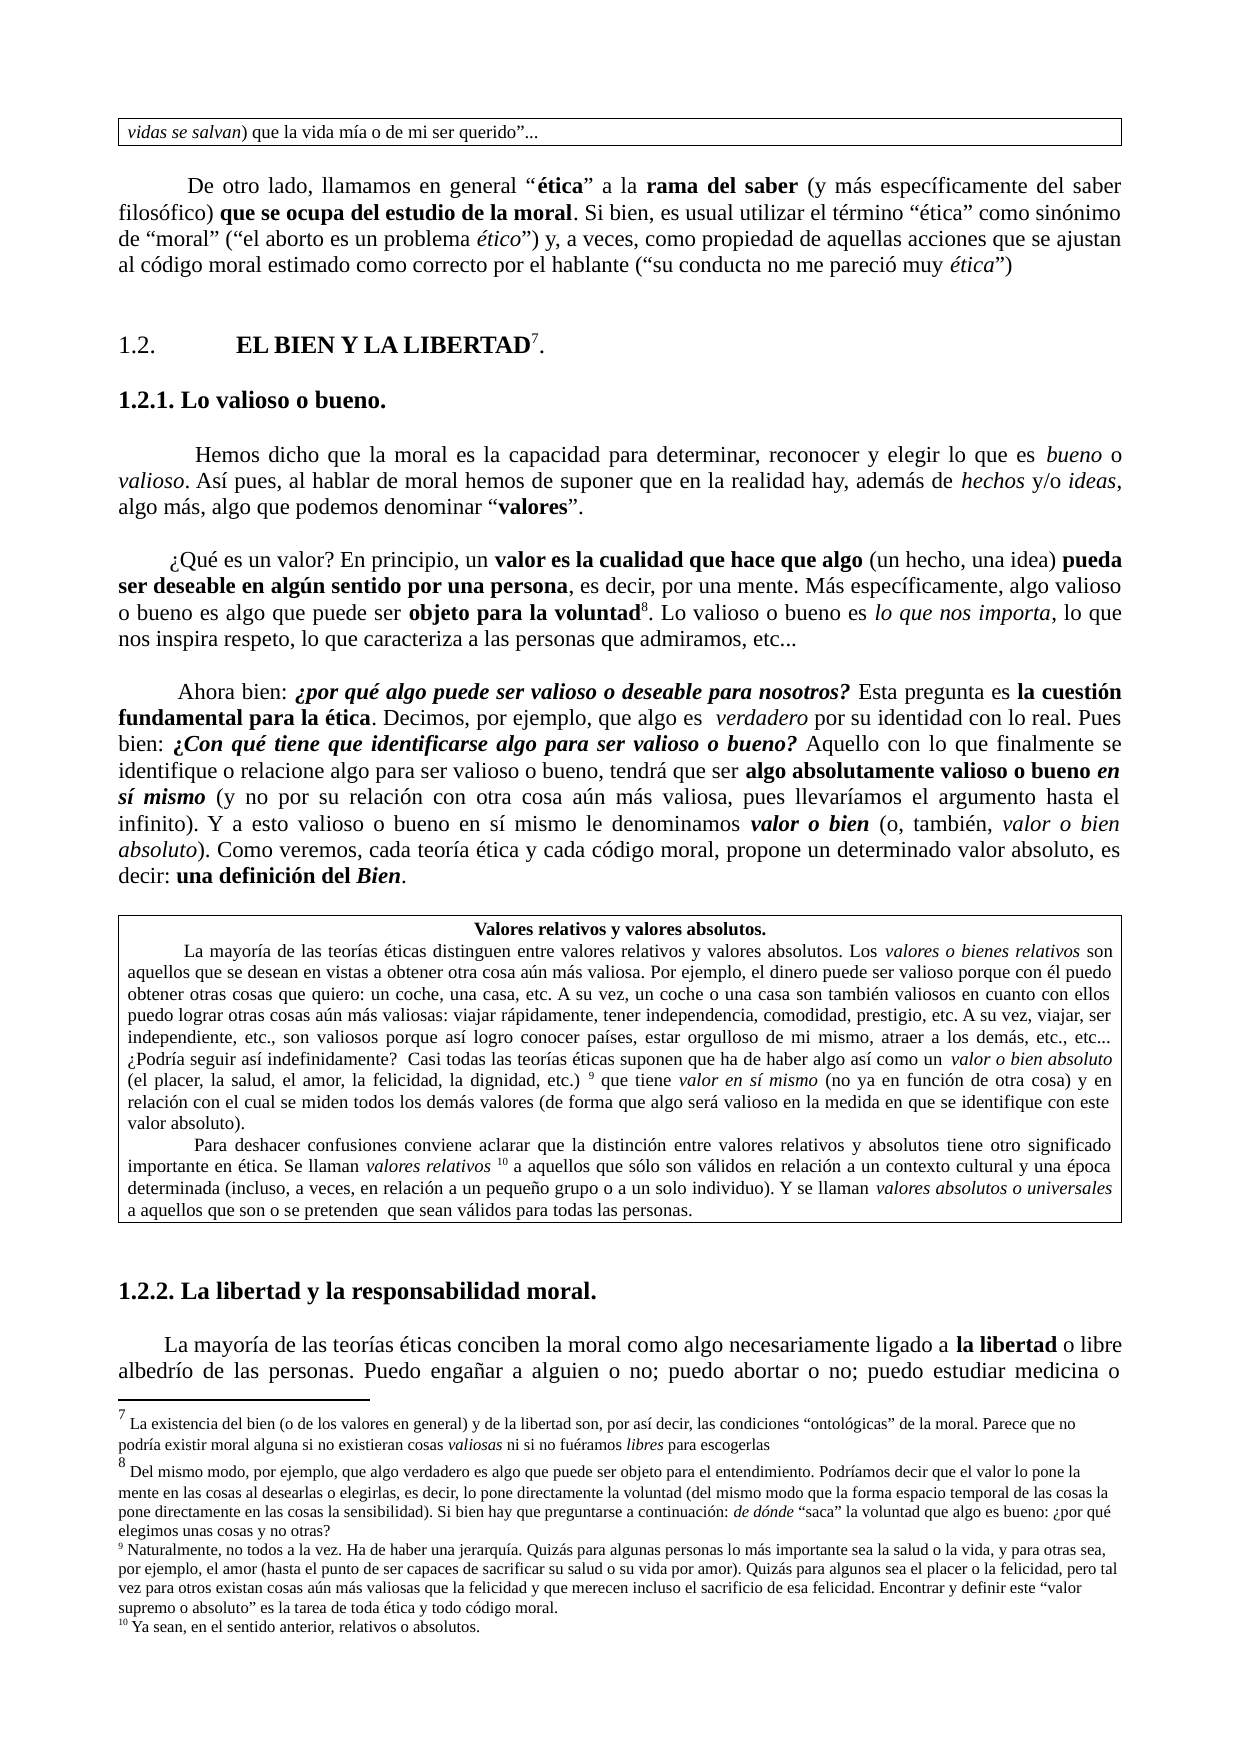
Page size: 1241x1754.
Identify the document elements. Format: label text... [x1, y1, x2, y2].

text Ya sean, en el sentido anterior, relativos o absolutos. [118, 1617, 1122, 1636]
text La mayoría de las teorías éticas distinguen entre valores relativos y valores absolutos. Los valores o bienes relativos son aquellos que se desean en vistas a obtener otra cosa aún más valiosa. Por ejemplo, el dinero puede ser valioso porque con él puedo obtener otras cosas que quiero: un coche, una casa, etc. A su vez, un coche o una casa son también valiosos en cuanto con ellos puedo lograr otras cosas aún más valiosas: viajar rápidamente, tener independencia, comodidad, prestigio, etc. A su vez, viajar, ser independiente, etc., son valiosos porque así logro conocer países, estar orgulloso de mi mismo, atraer a los demás, etc., etc... ¿Podría seguir así indefinidamente? Casi todas las teorías éticas suponen que ha de haber algo así como un valor o bien absoluto (el placer, la salud, el amor, la felicidad, la dignidad, etc.) que tiene valor en sí mismo (no ya en función de otra cosa) y en relación con el cual se miden todos los demás valores (de forma que algo será valioso en la medida en que se identifique con este valor absoluto). [119, 937, 1121, 1131]
text vidas se salvan) que la vida mía o de mi ser querido”... [119, 119, 1121, 145]
text 1.2.1. Lo valioso o bueno. [118, 386, 1122, 414]
text Naturalmente, no todos a la vez. Ha de haber una jerarquía. Quizás para algunas personas lo más importante sea la salud o la vida, y para otras sea, por ejemplo, el amor (hasta el punto de ser capaces de sacrificar su salud o su vida por amor). Quizás para algunos sea el placer o la felicidad, pero tal vez para otros existan cosas aún más valiosas que la felicidad y que merecen incluso el sacrificio de esa felicidad. Encontrar y definir este “valor supremo o absoluto” es la tarea de toda ética y todo código moral. [118, 1540, 1122, 1617]
text ¿Qué es un valor? En principio, un valor es la cualidad que hace que algo (un hecho, una idea) pueda ser deseable en algún sentido por una persona, es decir, por una mente. Más específicamente, algo valioso o bueno es algo que puede ser objeto para la voluntad. Lo valioso o bueno es lo que nos importa, lo que nos inspira respeto, lo que caracteriza a las personas que admiramos, etc... [118, 546, 1122, 651]
text Valores relativos y valores absolutos. [119, 916, 1121, 937]
text Hemos dicho que la moral es la capacidad para determinar, reconocer y elegir lo que es bueno o valioso. Así pues, al hablar de moral hemos de suponer que en la realidad hay, además de hechos y/o ideas, algo más, algo que podemos denominar “valores”. [118, 441, 1122, 520]
text De otro lado, llamamos en general “ética” a la rama del saber (y más específicamente del saber filosófico) que se ocupa del estudio de la moral. Si bien, es usual utilizar el término “ética” como sinónimo de “moral” (“el aborto es un problema ético”) y, a veces, como propiedad de aquellas acciones que se ajustan al código moral estimado como correcto por el hablante (“su conducta no me pareció muy ética”) [118, 172, 1122, 278]
list La existencia del bien (o de los valores en general) y de la libertad son, por así decir, las condiciones “ontológicas” de la moral. Parece que no podría existir moral alguna si no existieran cosas valiosas ni si no fuéramos libres para escogerlas [118, 1406, 1122, 1454]
text La mayoría de las teorías éticas conciben la moral como algo necesariamente ligado a la libertad o libre albedrío de las personas. Puedo engañar a alguien o no; puedo abortar o no; puedo estudiar medicina o [118, 1331, 1122, 1384]
list EL BIEN Y LA LIBERTAD. [118, 330, 1122, 359]
text Del mismo modo, por ejemplo, que algo verdadero es algo que puede ser objeto para el entendimiento. Podríamos decir que el valor lo pone la mente en las cosas al desearlas o elegirlas, es decir, lo pone directamente la voluntad (del mismo modo que la forma espacio temporal de las cosas la pone directamente en las cosas la sensibilidad). Si bien hay que preguntarse a continuación: de dónde “saca” la voluntad que algo es bueno: ¿por qué elegimos unas cosas y no otras? [118, 1454, 1122, 1540]
text 1.2.2. La libertad y la responsabilidad moral. [118, 1276, 1122, 1304]
text Ahora bien: ¿por qué algo puede ser valioso o deseable para nosotros? Esta pregunta es la cuestión fundamental para la ética. Decimos, por ejemplo, que algo es verdadero por su identidad con lo real. Pues bien: ¿Con qué tiene que identificarse algo para ser valioso o bueno? Aquello con lo que finalmente se identifique o relacione algo para ser valioso o bueno, tendrá que ser algo absolutamente valioso o bueno en sí mismo (y no por su relación con otra cosa aún más valiosa, pues llevaríamos el argumento hasta el infinito). Y a esto valioso o bueno en sí mismo le denominamos valor o bien (o, también, valor o bien absoluto). Como veremos, cada teoría ética y cada código moral, propone un determinado valor absoluto, es decir: una definición del Bien. [118, 678, 1122, 889]
text Para deshacer confusiones conviene aclarar que la distinción entre valores relativos y absolutos tiene otro significado importante en ética. Se llaman valores relativos a aquellos que sólo son válidos en relación a un contexto cultural y una época determinada (incluso, a veces, en relación a un pequeño grupo o a un solo individuo). Y se llaman valores absolutos o universales a aquellos que son o se pretenden que sean válidos para todas las personas. [119, 1131, 1121, 1222]
